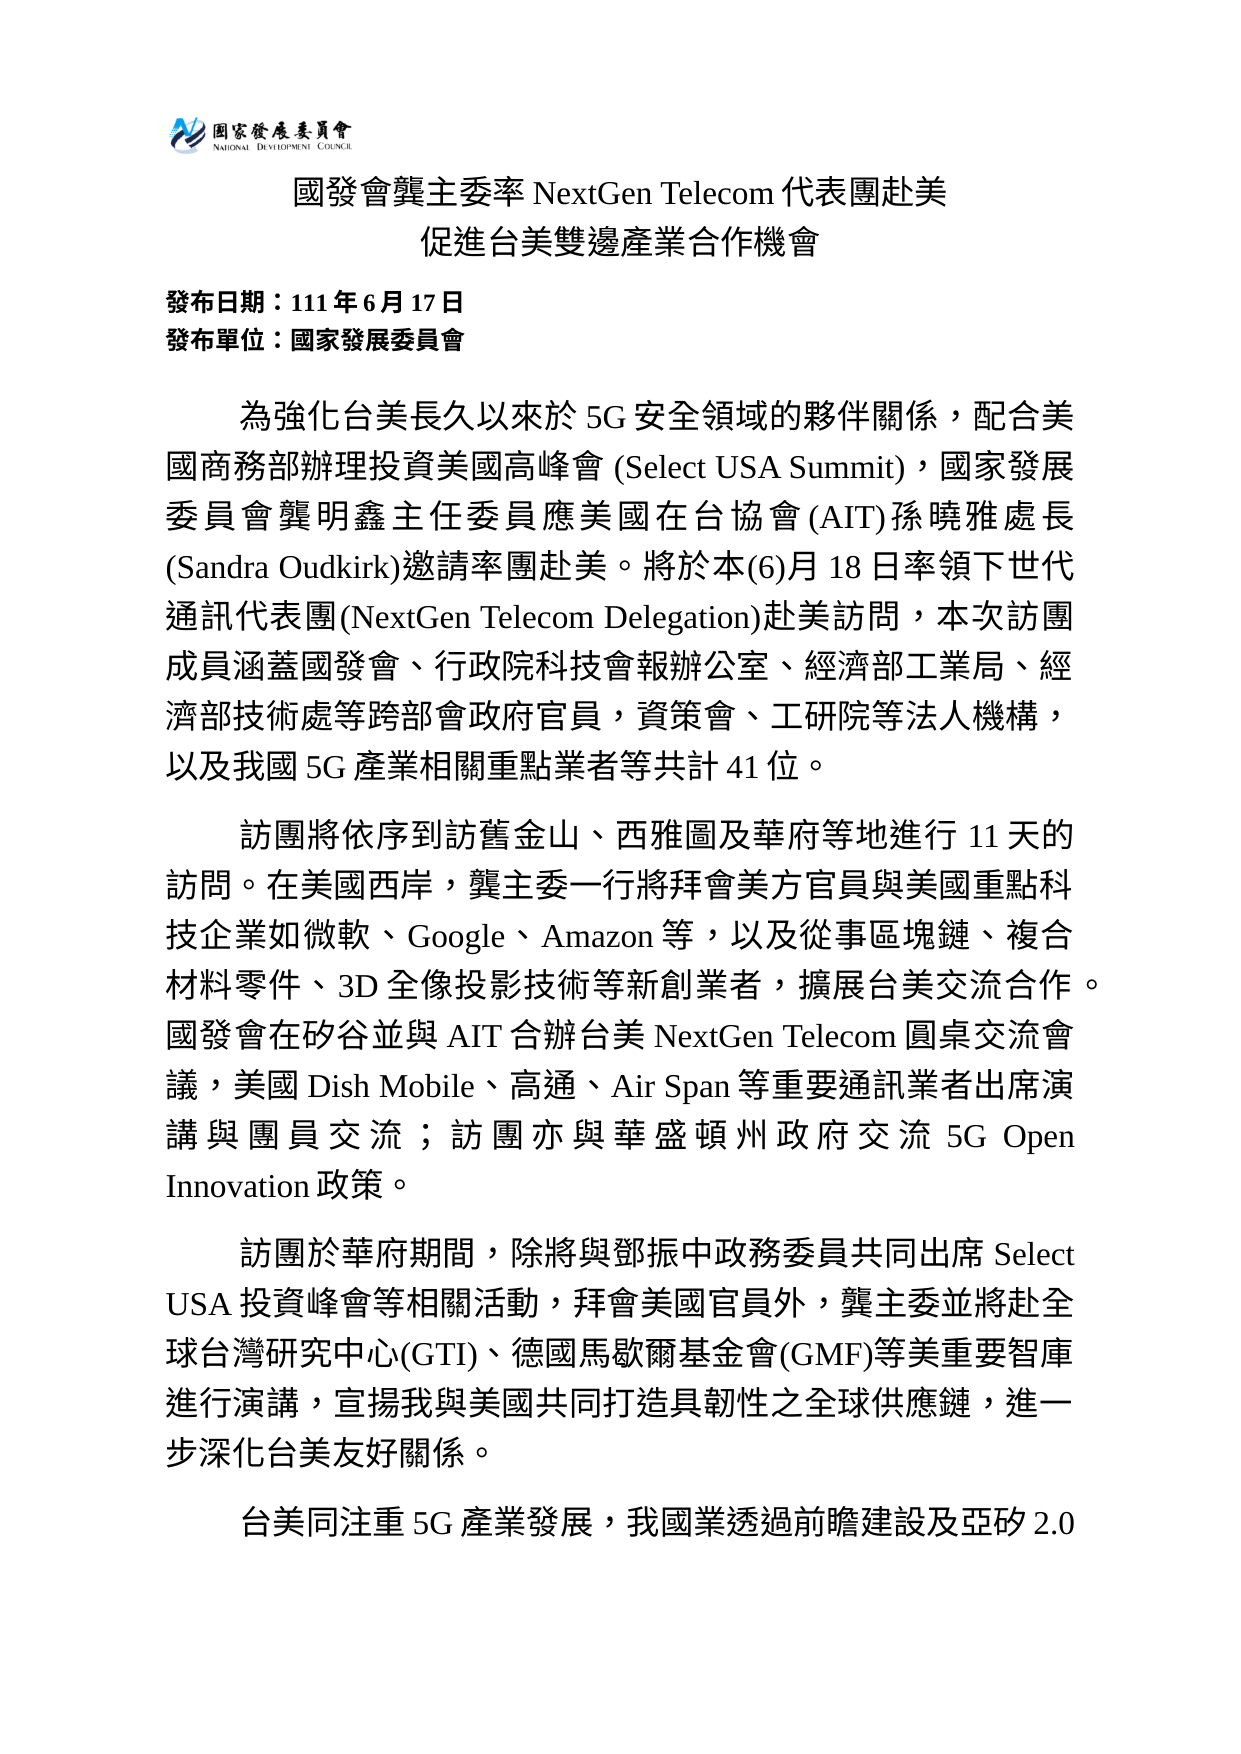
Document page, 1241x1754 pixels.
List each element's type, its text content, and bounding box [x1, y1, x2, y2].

text 國發會龔主委率NextGen Telecom代表團赴美 [165, 164, 1075, 214]
text 訪團於華府期間，除將與鄧振中政務委員共同出席Select USA投資峰會等相關活動，拜會美國官員外，龔主委並將赴全球台灣研究中心(GTI)、德國馬歇爾基金會(GMF)等美重要智庫進行演講，宣揚我與美國共同打造具韌性之全球供應鏈，進一步深化台美友好關係。 [165, 1226, 1075, 1476]
text 發布單位：國家發展委員會 [165, 313, 1066, 351]
text 為強化台美長久以來於5G安全領域的夥伴關係，配合美國商務部辦理投資美國高峰會 (Select USA Summit)，國家發展委員會龔明鑫主任委員應美國在台協會(AIT)孫曉雅處長(Sandra Oudkirk)邀請率團赴美。將於本(6)月18日率領下世代通訊代表團(NextGen Telecom Delegation)赴美訪問，本次訪團成員涵蓋國發會、行政院科技會報辦公室、經濟部工業局、經濟部技術處等跨部會政府官員，資策會、工研院等法人機構，以及我國5G產業相關重點業者等共計41位。 [165, 388, 1075, 788]
picture [167, 117, 354, 154]
text 台美同注重5G產業發展，我國業透過前瞻建設及亞矽2.0 [165, 1494, 1075, 1544]
text 發布日期：111年6月17日 [165, 276, 1066, 313]
text 訪團將依序到訪舊金山、西雅圖及華府等地進行11天的訪問。在美國西岸，龔主委一行將拜會美方官員與美國重點科技企業如微軟、Google、Amazon等，以及從事區塊鏈、複合材料零件、3D全像投影技術等新創業者，擴展台美交流合作。國發會在矽谷並與AIT合辦台美NextGen Telecom圓桌交流會議，美國Dish Mobile、高通、Air Span等重要通訊業者出席演講與團員交流；訪團亦與華盛頓州政府交流5G Open Innovation政策。 [165, 807, 1075, 1207]
text 促進台美雙邊產業合作機會 [165, 214, 1075, 264]
